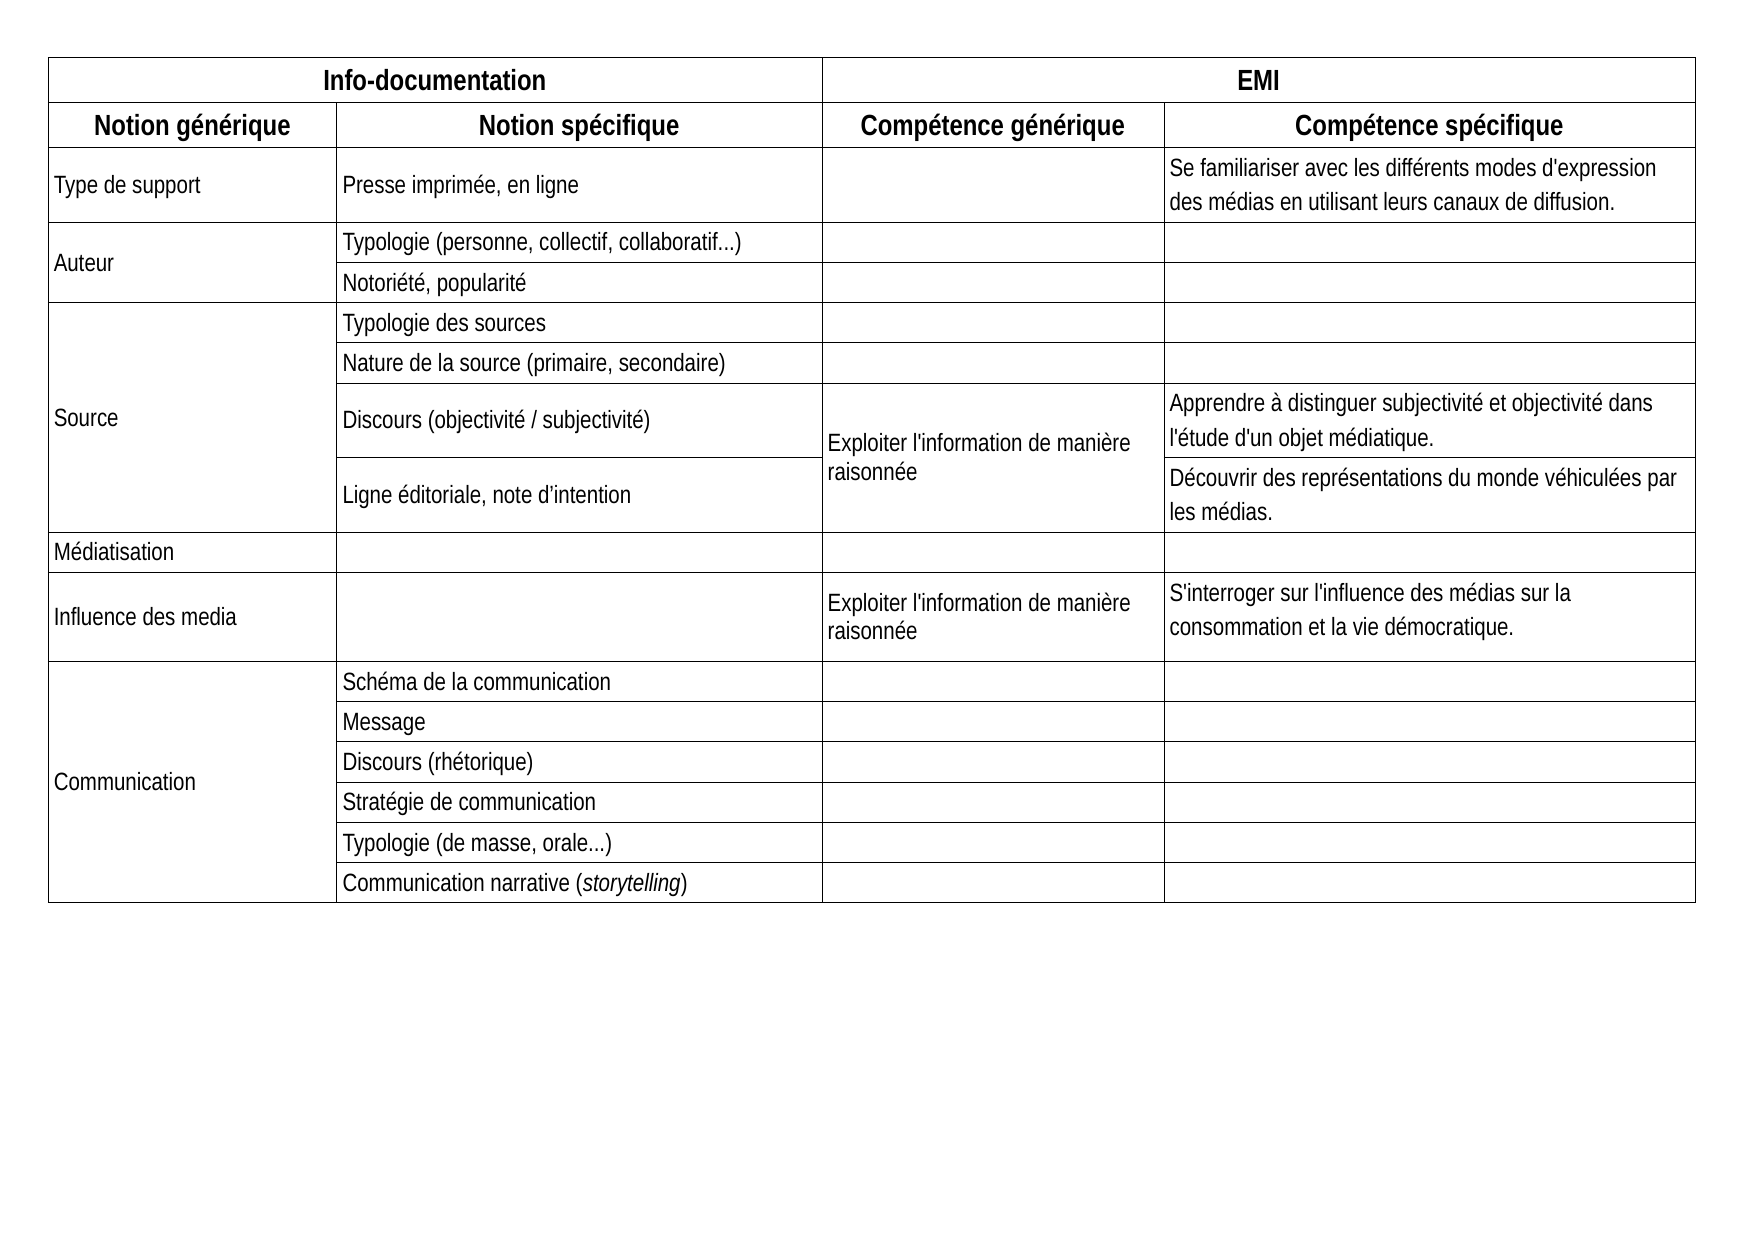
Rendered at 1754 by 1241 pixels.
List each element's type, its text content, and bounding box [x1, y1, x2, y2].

table_cell [1165, 823, 1695, 862]
table_cell S'interroger sur l'influence des médias sur la consommation et la vie démocratique. [1165, 573, 1695, 661]
table_cell Découvrir des représentations du monde véhiculées par les médias. [1165, 458, 1695, 532]
table_cell Schéma de la communication [337, 662, 822, 701]
table_cell [823, 533, 1164, 572]
table_cell [823, 223, 1164, 262]
table_cell Typologie des sources [337, 303, 822, 342]
table_cell [1165, 533, 1695, 572]
table_cell Discours (rhétorique) [337, 742, 822, 782]
table_cell [823, 783, 1164, 822]
table_cell [823, 702, 1164, 741]
table_cell Ligne éditoriale, note d’intention [337, 458, 822, 532]
table_cell Typologie (personne, collectif, collaboratif...) [337, 223, 822, 262]
table_cell [1165, 742, 1695, 782]
table_cell [1165, 223, 1695, 262]
table_header EMI [823, 58, 1695, 102]
table_cell Auteur [49, 223, 336, 302]
table_cell Notion générique [49, 103, 336, 147]
table_cell Compétence générique [823, 103, 1164, 147]
table_cell [337, 533, 822, 572]
table_cell Apprendre à distinguer subjectivité et objectivité dans l'étude d'un objet médiatique. [1165, 384, 1695, 457]
table_cell Source [49, 303, 336, 532]
table_cell [1165, 343, 1695, 382]
table_cell [823, 742, 1164, 782]
table_cell [823, 863, 1164, 902]
table_cell Se familiariser avec les différents modes d'expression des médias en utilisant leurs canaux de diffusion. [1165, 148, 1695, 222]
table_cell [1165, 702, 1695, 741]
table_cell Exploiter l'information de manière raisonnée [823, 573, 1164, 661]
table_cell [1165, 662, 1695, 701]
table_cell Influence des media [49, 573, 336, 661]
table_header Info-documentation [49, 58, 822, 102]
table_cell [1165, 263, 1695, 302]
table_cell [823, 148, 1164, 222]
table_cell [823, 303, 1164, 342]
table_cell Nature de la source (primaire, secondaire) [337, 343, 822, 382]
table_cell Stratégie de communication [337, 783, 822, 822]
table_cell Communication narrative (storytelling) [337, 863, 822, 902]
table_cell [823, 263, 1164, 302]
table_cell [337, 573, 822, 661]
table_cell Médiatisation [49, 533, 336, 572]
table_cell Exploiter l'information de manière raisonnée [823, 384, 1164, 532]
table_cell [1165, 303, 1695, 342]
table_cell Communication [49, 662, 336, 902]
table_cell Notoriété, popularité [337, 263, 822, 302]
table_cell Type de support [49, 148, 336, 222]
table_cell Notion spécifique [337, 103, 822, 147]
table_cell Compétence spécifique [1165, 103, 1695, 147]
table_cell [823, 343, 1164, 382]
table_cell [1165, 783, 1695, 822]
table_cell Presse imprimée, en ligne [337, 148, 822, 222]
table_cell [823, 662, 1164, 701]
table_cell Discours (objectivité / subjectivité) [337, 384, 822, 457]
table_cell [1165, 863, 1695, 902]
table_cell Message [337, 702, 822, 741]
table_cell [823, 823, 1164, 862]
table_cell Typologie (de masse, orale...) [337, 823, 822, 862]
